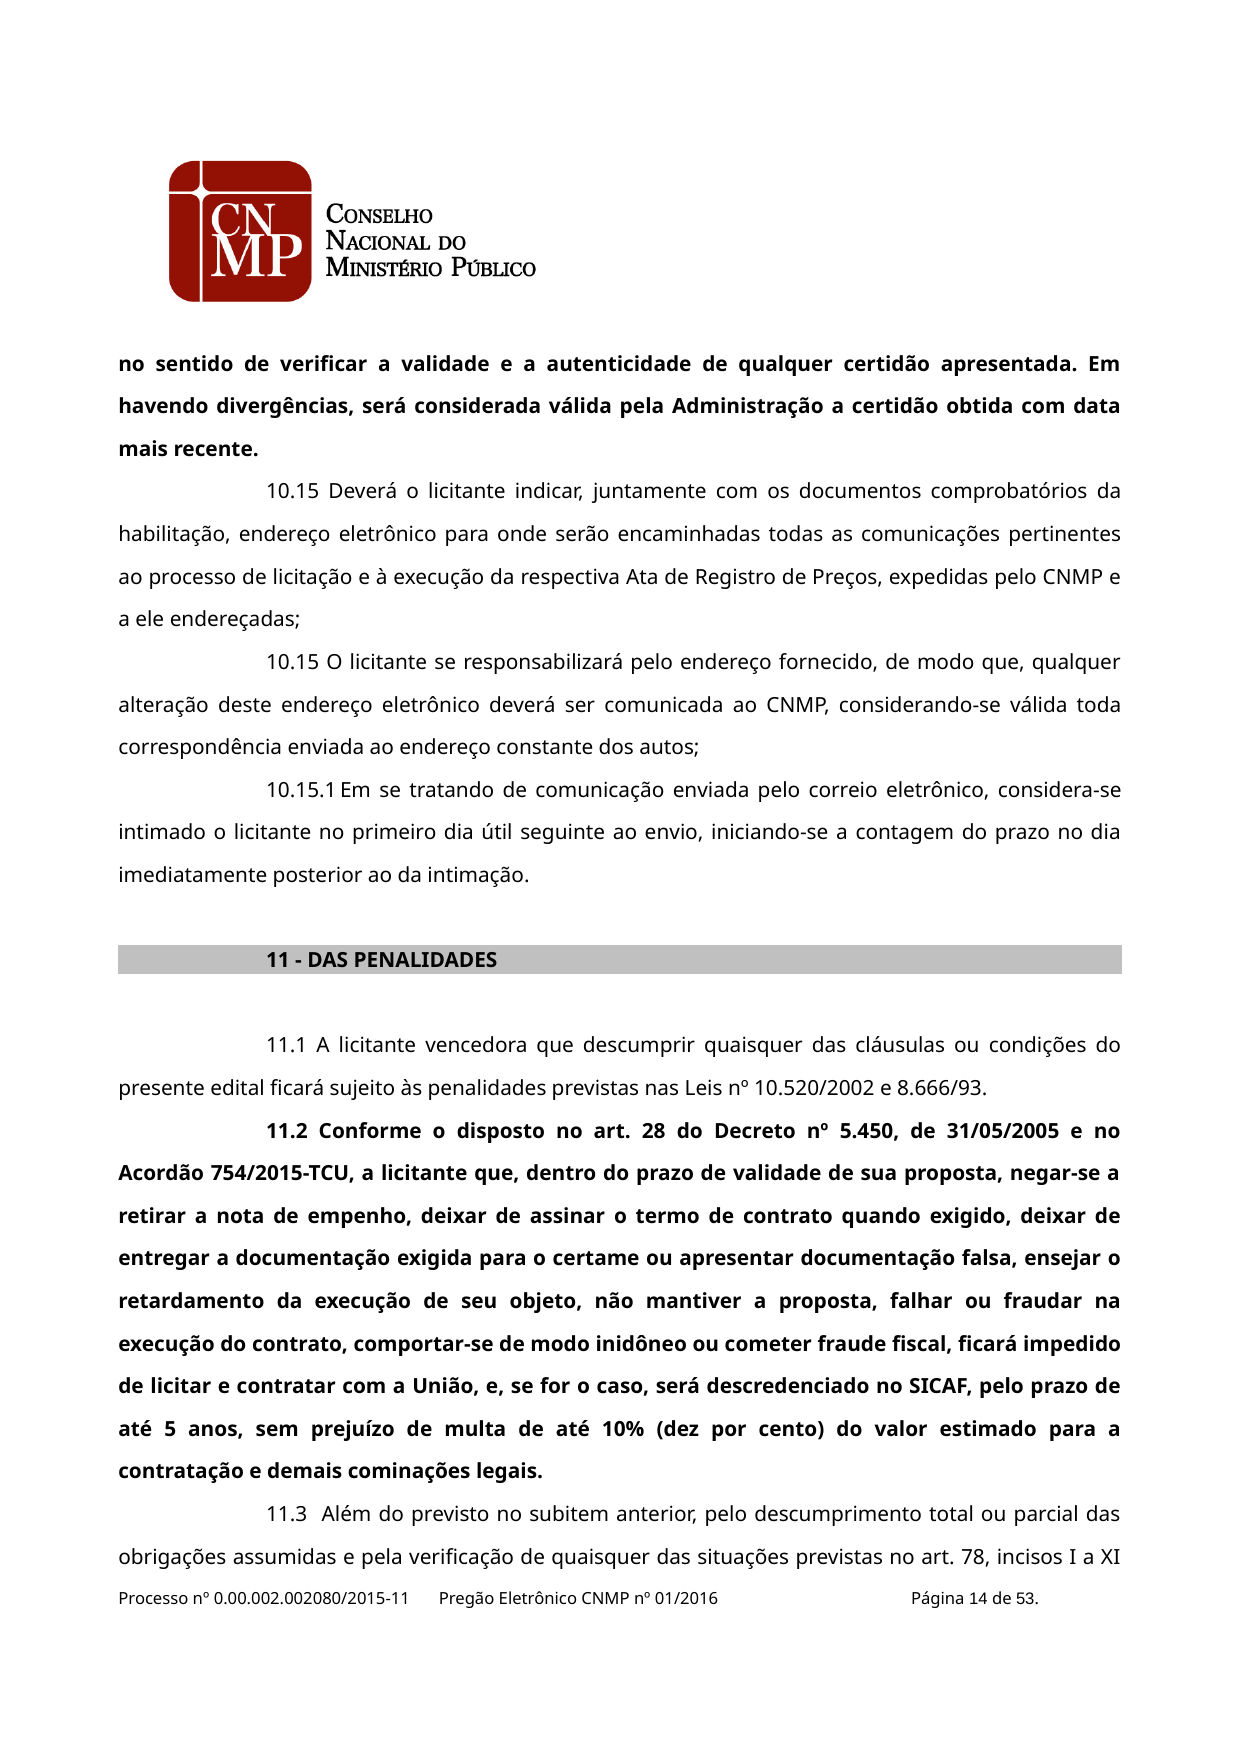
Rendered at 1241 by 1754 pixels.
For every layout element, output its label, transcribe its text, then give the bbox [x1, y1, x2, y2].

text 11.2 Conforme o disposto no art. 28 do Decreto nº 5.450, de 31/05/2005 e no Acordão 754/2015-TCU, a licitante que, dentro do prazo de validade de sua proposta, negar-se a retirar a nota de empenho, deixar de assinar o termo de contrato quando exigido, deixar de entregar a documentação exigida para o certame ou apresentar documentação falsa, ensejar o retardamento da execução de seu objeto, não mantiver a proposta, falhar ou fraudar na execução do contrato, comportar-se de modo inidôneo ou cometer fraude fiscal, ficará impedido de licitar e contratar com a União, e, se for o caso, será descredenciado no SICAF, pelo prazo de até 5 anos, sem prejuízo de multa de até 10% (dez por cento) do valor estimado para a contratação e demais cominações legais. [118, 1116, 1122, 1485]
text 10.15 O licitante se responsabilizará pelo endereço fornecido, de modo que, qualquer alteração deste endereço eletrônico deverá ser comunicada ao CNMP, considerando-se válida toda correspondência enviada ao endereço constante dos autos; [118, 647, 1122, 761]
text 11.3 Além do previsto no subitem anterior, pelo descumprimento total ou parcial das obrigações assumidas e pela verificação de quaisquer das situações previstas no art. 78, incisos I a XI [118, 1499, 1122, 1570]
text 11.1 A licitante vencedora que descumprir quaisquer das cláusulas ou condições do presente edital ficará sujeito às penalidades previstas nas Leis nº 10.520/2002 e 8.666/93. [118, 1031, 1122, 1102]
text no sentido de verificar a validade e a autenticidade de qualquer certidão apresentada. Em havendo divergências, será considerada válida pela Administração a certidão obtida com data mais recente. [118, 349, 1122, 462]
subtitle 11 - DAS PENALIDADES [118, 945, 1122, 974]
list Em se tratando de comunicação enviada pelo correio eletrônico, considera-se intimado o licitante no primeiro dia útil seguinte ao envio, iniciando-se a contagem do prazo no dia imediatamente posterior ao da intimação. [118, 775, 1122, 888]
picture [144, 138, 552, 324]
text 10.15 Deverá o licitante indicar, juntamente com os documentos comprobatórios da habilitação, endereço eletrônico para onde serão encaminhadas todas as comunicações pertinentes ao processo de licitação e à execução da respectiva Ata de Registro de Preços, expedidas pelo CNMP e a ele endereçadas; [118, 477, 1122, 633]
